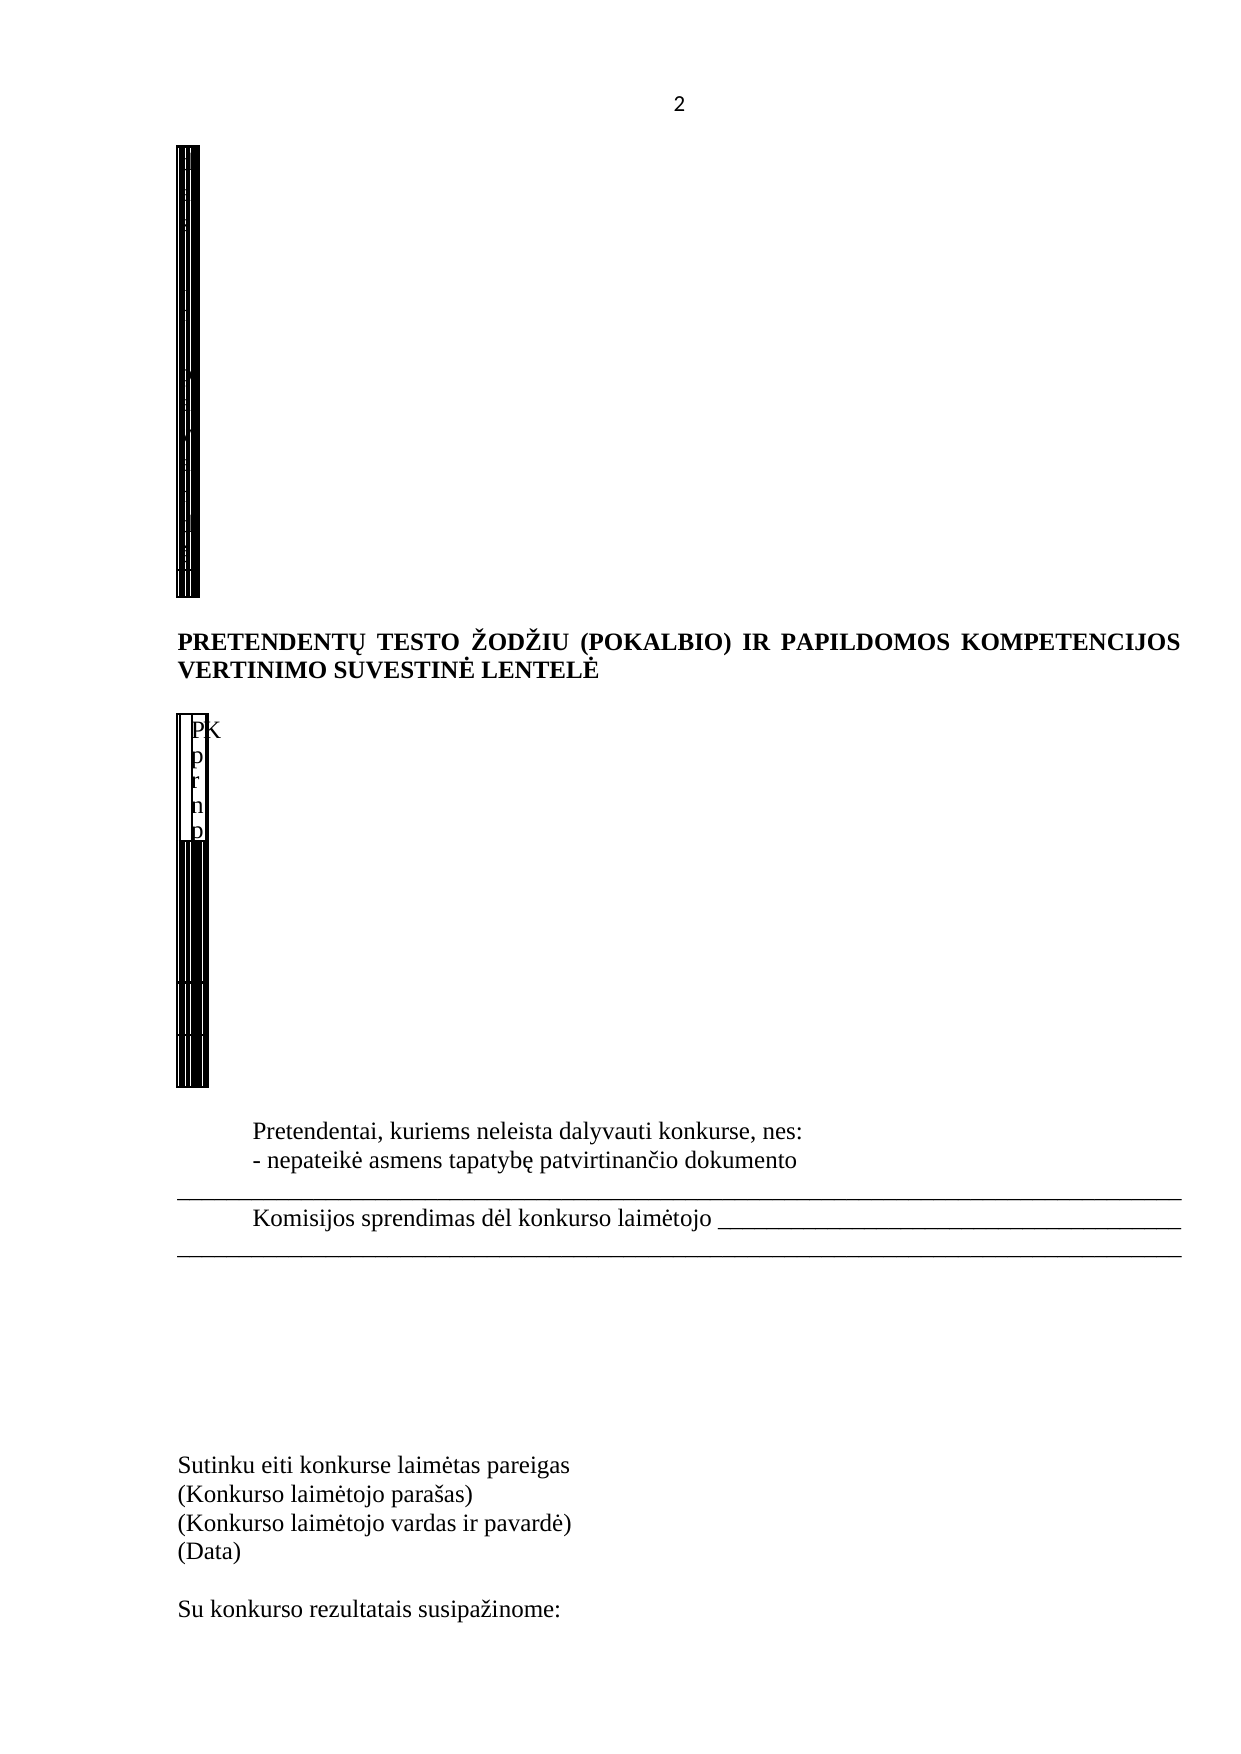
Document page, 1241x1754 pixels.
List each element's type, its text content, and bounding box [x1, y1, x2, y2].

text Pretendentai, kuriems neleista dalyvauti konkurse, nes: [177, 1116, 1181, 1145]
text (Konkurso laimėtojo parašas) [177, 1479, 1181, 1508]
text - nepateikė asmens tapatybę patvirtinančio dokumento [177, 1145, 1181, 1174]
text Sutinku eiti konkurse laimėtas pareigas [177, 1450, 1181, 1479]
text PRETENDENTŲ TESTO ŽODŽIU (POKALBIO) IR PAPILDOMOS KOMPETENCIJOS VERTINIMO SUVESTINĖ LENTELĖ [177, 627, 1181, 684]
text (Data) [177, 1536, 1181, 1565]
text Komisijos sprendimas dėl konkurso laimėtojo [177, 1203, 1181, 1231]
text (Konkurso laimėtojo vardas ir pavardė) [177, 1508, 1181, 1536]
text Su konkurso rezultatais susipažinome: [177, 1594, 1181, 1623]
